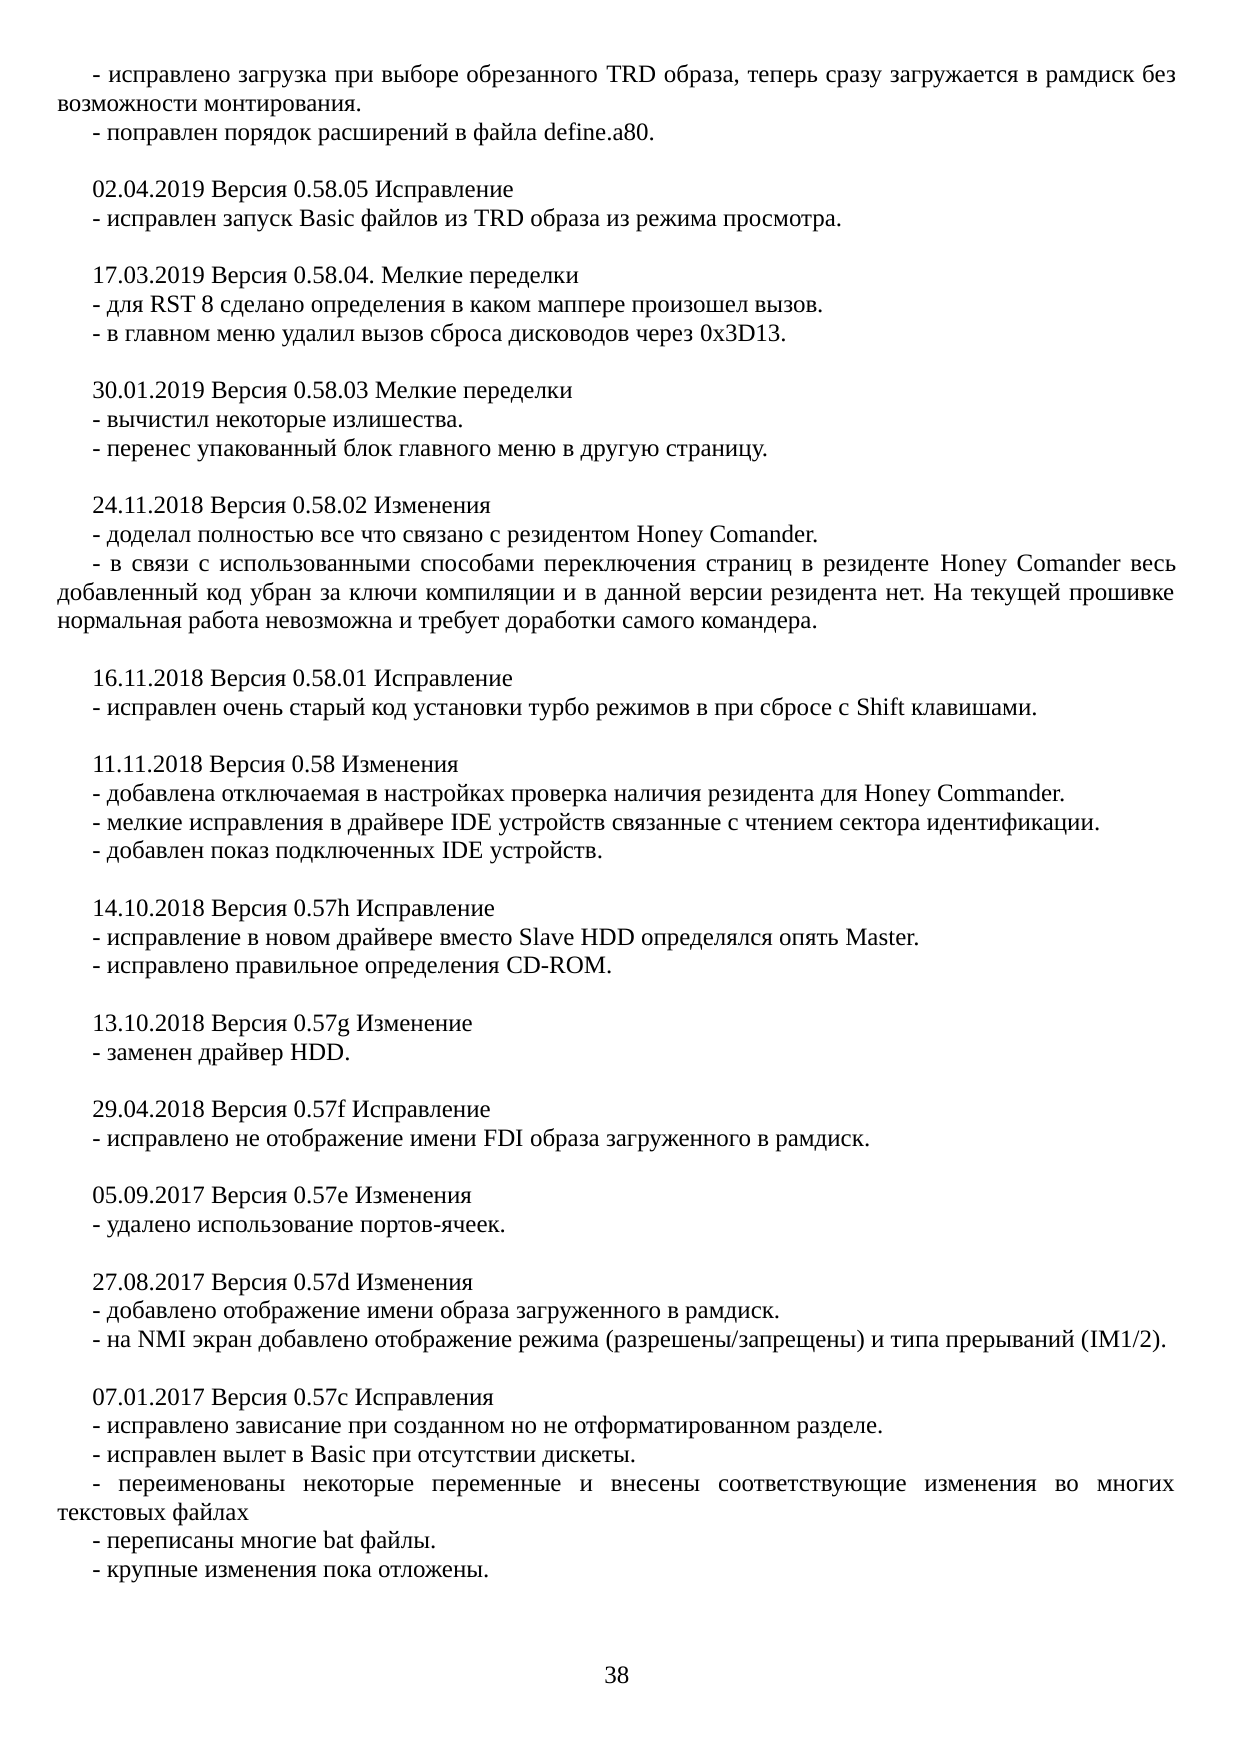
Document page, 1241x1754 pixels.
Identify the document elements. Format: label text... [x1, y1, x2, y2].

text 27.08.2017 Версия 0.57d Изменения [57, 1267, 1176, 1296]
text - в главном меню удалил вызов сброса дисководов через 0x3D13. [57, 318, 1176, 347]
text 30.01.2019 Версия 0.58.03 Мелкие переделки [57, 376, 1176, 404]
text - заменен драйвер HDD. [57, 1037, 1176, 1066]
text - переименованы некоторые переменные и внесены соответствующие изменения во многих текстовых файлах [57, 1468, 1176, 1526]
text 16.11.2018 Версия 0.58.01 Исправление [57, 663, 1176, 692]
text - доделал полностью все что связано с резидентом Honey Comander. [57, 519, 1176, 548]
text - исправлено правильное определения CD-ROM. [57, 951, 1176, 979]
text - исправление в новом драйвере вместо Slave HDD определялся опять Master. [57, 922, 1176, 951]
text - исправлено не отображение имени FDI образа загруженного в рамдиск. [57, 1123, 1176, 1152]
text - мелкие исправления в драйвере IDE устройств связанные с чтением сектора идентификации. [57, 807, 1176, 836]
text - поправлен порядок расширений в файла define.a80. [57, 117, 1176, 146]
text - добавлен показ подключенных IDE устройств. [57, 836, 1176, 864]
text - на NMI экран добавлено отображение режима (разрешены/запрещены) и типа прерываний (IM1/2). [57, 1324, 1176, 1353]
text 29.04.2018 Версия 0.57f Исправление [57, 1094, 1176, 1123]
text - исправлен вылет в Basic при отсутствии дискеты. [57, 1439, 1176, 1468]
text - исправлен запуск Basic файлов из TRD образа из режима просмотра. [57, 203, 1176, 232]
text - вычистил некоторые излишества. [57, 404, 1176, 433]
text - в связи с использованными способами переключения страниц в резиденте Honey Comander весь добавленный код убран за ключи компиляции и в данной версии резидента нет. На текущей прошивке нормальная работа невозможна и требует доработки самого командера. [57, 548, 1176, 634]
text 17.03.2019 Версия 0.58.04. Мелкие переделки [57, 261, 1176, 289]
text - исправлено зависание при созданном но не отформатированном разделе. [57, 1411, 1176, 1439]
text 11.11.2018 Версия 0.58 Изменения [57, 749, 1176, 778]
text 05.09.2017 Версия 0.57e Изменения [57, 1181, 1176, 1209]
text - добавлено отображение имени образа загруженного в рамдиск. [57, 1296, 1176, 1324]
text - крупные изменения пока отложены. [57, 1554, 1176, 1583]
text - исправлено загрузка при выборе обрезанного TRD образа, теперь сразу загружается в рамдиск без возможности монтирования. [57, 59, 1176, 117]
text - перенес упакованный блок главного меню в другую страницу. [57, 433, 1176, 462]
text 14.10.2018 Версия 0.57h Исправление [57, 893, 1176, 922]
text - переписаны многие bat файлы. [57, 1526, 1176, 1554]
text - исправлен очень старый код установки турбо режимов в при сбросе с Shift клавишами. [57, 692, 1176, 721]
text - удалено использование портов-ячеек. [57, 1209, 1176, 1238]
text 13.10.2018 Версия 0.57g Изменение [57, 1008, 1176, 1037]
text 24.11.2018 Версия 0.58.02 Изменения [57, 491, 1176, 519]
text 07.01.2017 Версия 0.57с Исправления [57, 1382, 1176, 1411]
text - добавлена отключаемая в настройках проверка наличия резидента для Honey Commander. [57, 778, 1176, 807]
text 02.04.2019 Версия 0.58.05 Исправление [57, 174, 1176, 203]
text - для RST 8 сделано определения в каком маппере произошел вызов. [57, 289, 1176, 318]
